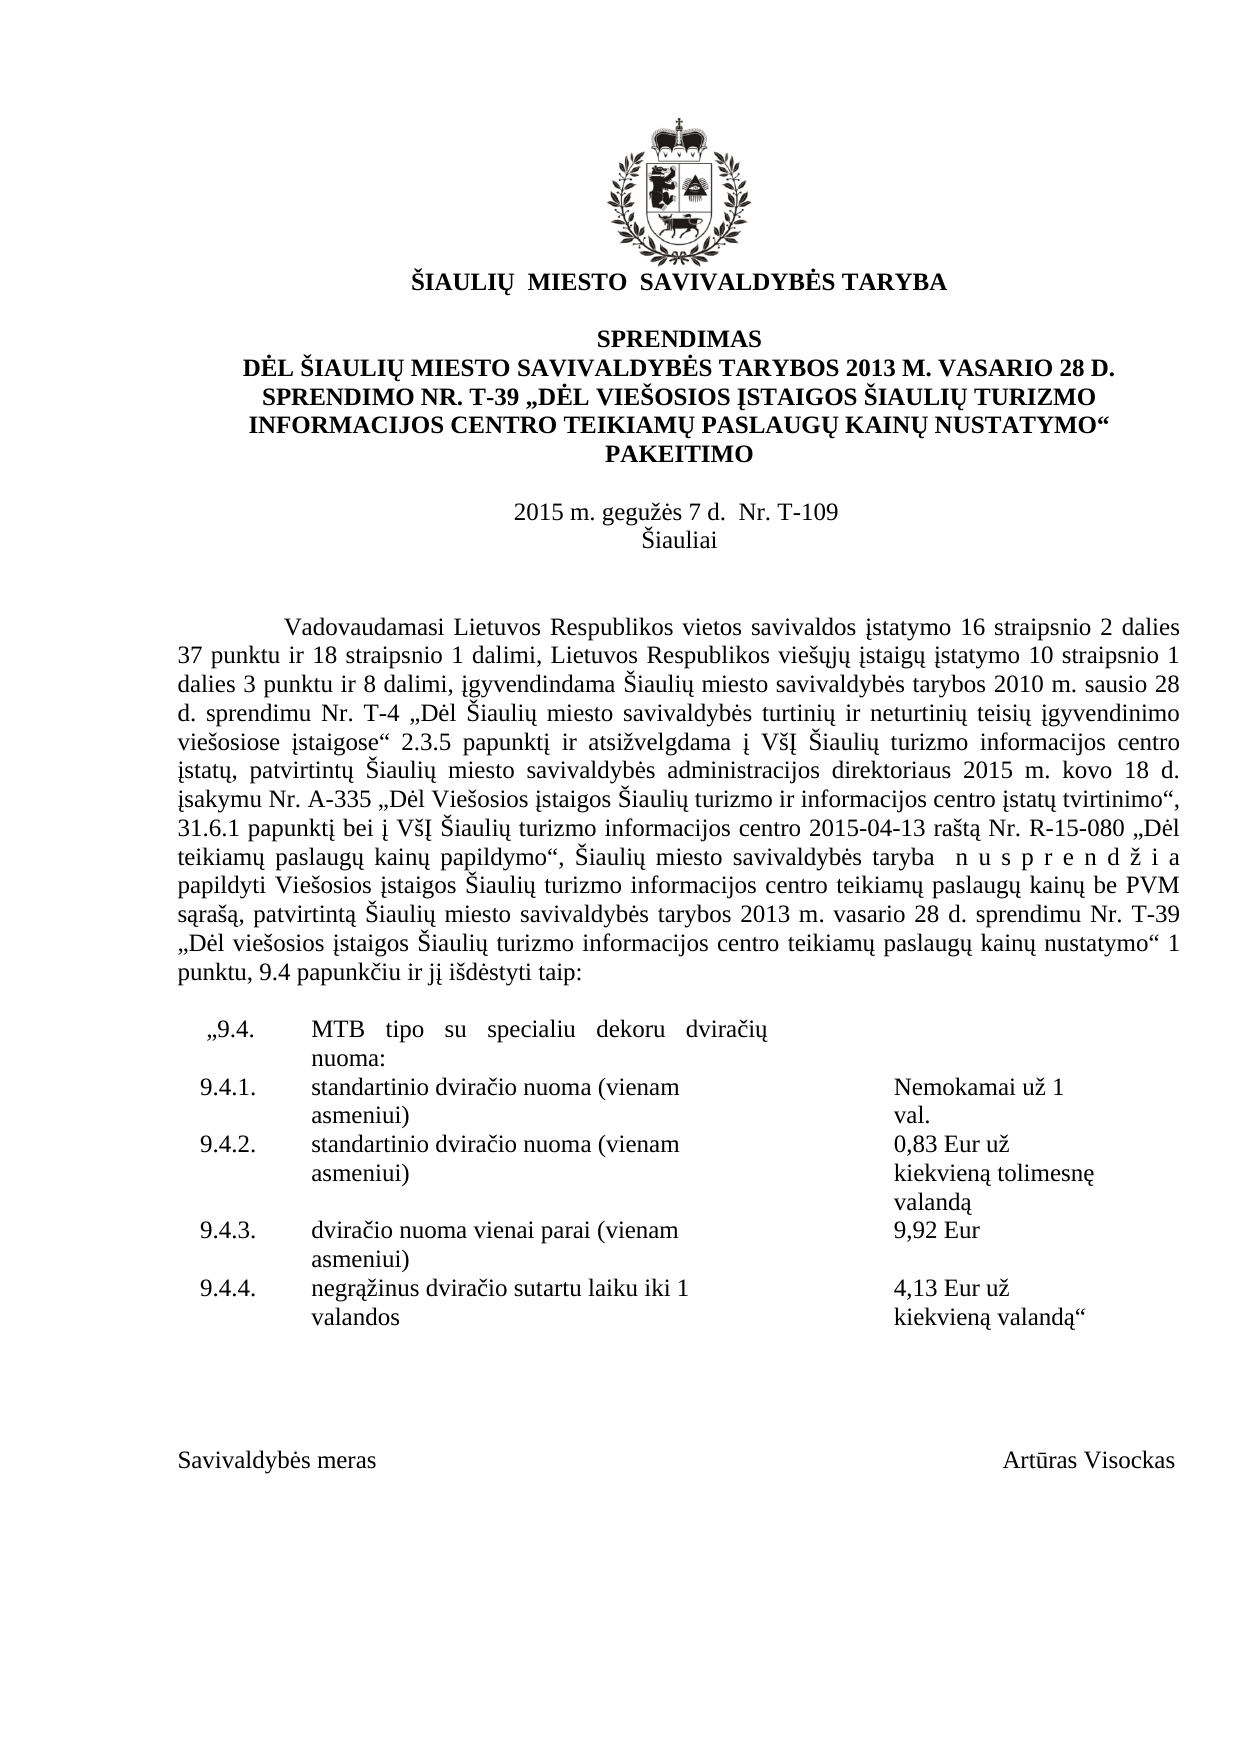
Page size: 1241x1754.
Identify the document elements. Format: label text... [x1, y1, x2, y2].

table_cell dviračio nuoma vienai parai (vienam asmeniui) [300, 1215, 779, 1273]
table_cell 9,92 Eur [883, 1215, 1119, 1273]
table_cell 9.4.4. [189, 1273, 300, 1330]
table_header „9.4. [189, 1014, 300, 1072]
table_header [779, 1014, 882, 1072]
text Šiauliai [177, 525, 1181, 554]
table_cell [779, 1072, 882, 1129]
table_cell standartinio dviračio nuoma (vienam asmeniui) [300, 1072, 779, 1129]
table_cell [779, 1129, 882, 1215]
text Savivaldybės meras Artūras Visockas [177, 1445, 1181, 1474]
table_cell Nemokamai už 1 val. [883, 1072, 1119, 1129]
table_cell [779, 1215, 882, 1273]
text ŠIAULIŲ MIESTO SAVIVALDYBĖS TARYBA [177, 267, 1181, 295]
text Vadovaudamasi Lietuvos Respublikos vietos savivaldos įstatymo 16 straipsnio 2 dalies 37 punktu ir 18 straipsnio 1 dalimi, Lietuvos Respublikos viešųjų įstaigų įstatymo 10 straipsnio 1 dalies 3 punktu ir 8 dalimi, įgyvendindama Šiaulių miesto savivaldybės tarybos 2010 m. sausio 28 d. sprendimu Nr. T-4 „Dėl Šiaulių miesto savivaldybės turtinių ir neturtinių teisių įgyvendinimo viešosiose įstaigose“ 2.3.5 papunktį ir atsižvelgdama į VšĮ Šiaulių turizmo informacijos centro įstatų, patvirtintų Šiaulių miesto savivaldybės administracijos direktoriaus 2015 m. kovo 18 d. įsakymu Nr. A-335 „Dėl Viešosios įstaigos Šiaulių turizmo ir informacijos centro įstatų tvirtinimo“, 31.6.1 papunktį bei į VšĮ Šiaulių turizmo informacijos centro 2015-04-13 raštą Nr. R-15-080 „Dėl teikiamų paslaugų kainų papildymo“, Šiaulių miesto savivaldybės taryba n u s p r e n d ž i a papildyti Viešosios įstaigos Šiaulių turizmo informacijos centro teikiamų paslaugų kainų be PVM sąrašą, patvirtintą Šiaulių miesto savivaldybės tarybos 2013 m. vasario 28 d. sprendimu Nr. T-39 „Dėl viešosios įstaigos Šiaulių turizmo informacijos centro teikiamų paslaugų kainų nustatymo“ 1 punktu, 9.4 papunkčiu ir jį išdėstyti taip: [177, 612, 1181, 985]
table_cell 9.4.3. [189, 1215, 300, 1273]
table_cell 0,83 Eur už kiekvieną tolimesnę valandą [883, 1129, 1119, 1215]
table_cell 9.4.2. [189, 1129, 300, 1215]
text 2015 m. gegužės 7 d. Nr. T-109 [177, 497, 1181, 525]
table_header [883, 1014, 1119, 1072]
text DĖL ŠIAULIŲ MIESTO SAVIVALDYBĖS TARYBOS 2013 M. VASARIO 28 D. SPRENDIMO NR. T-39 „DĖL VIEŠOSIOS ĮSTAIGOS ŠIAULIŲ TURIZMO INFORMACIJOS CENTRO TEIKIAMŲ PASLAUGŲ KAINŲ NUSTATYMO“ PAKEITIMO [177, 353, 1181, 468]
table_header MTB tipo su specialiu dekoru dviračių nuoma: [300, 1014, 779, 1072]
table_cell 4,13 Eur už kiekvieną valandą“ [883, 1273, 1119, 1330]
table_cell [779, 1273, 882, 1330]
text SPRENDIMAS [177, 324, 1181, 353]
table_cell 9.4.1. [189, 1072, 300, 1129]
table_cell standartinio dviračio nuoma (vienam asmeniui) [300, 1129, 779, 1215]
table_cell negrąžinus dviračio sutartu laiku iki 1 valandos [300, 1273, 779, 1330]
